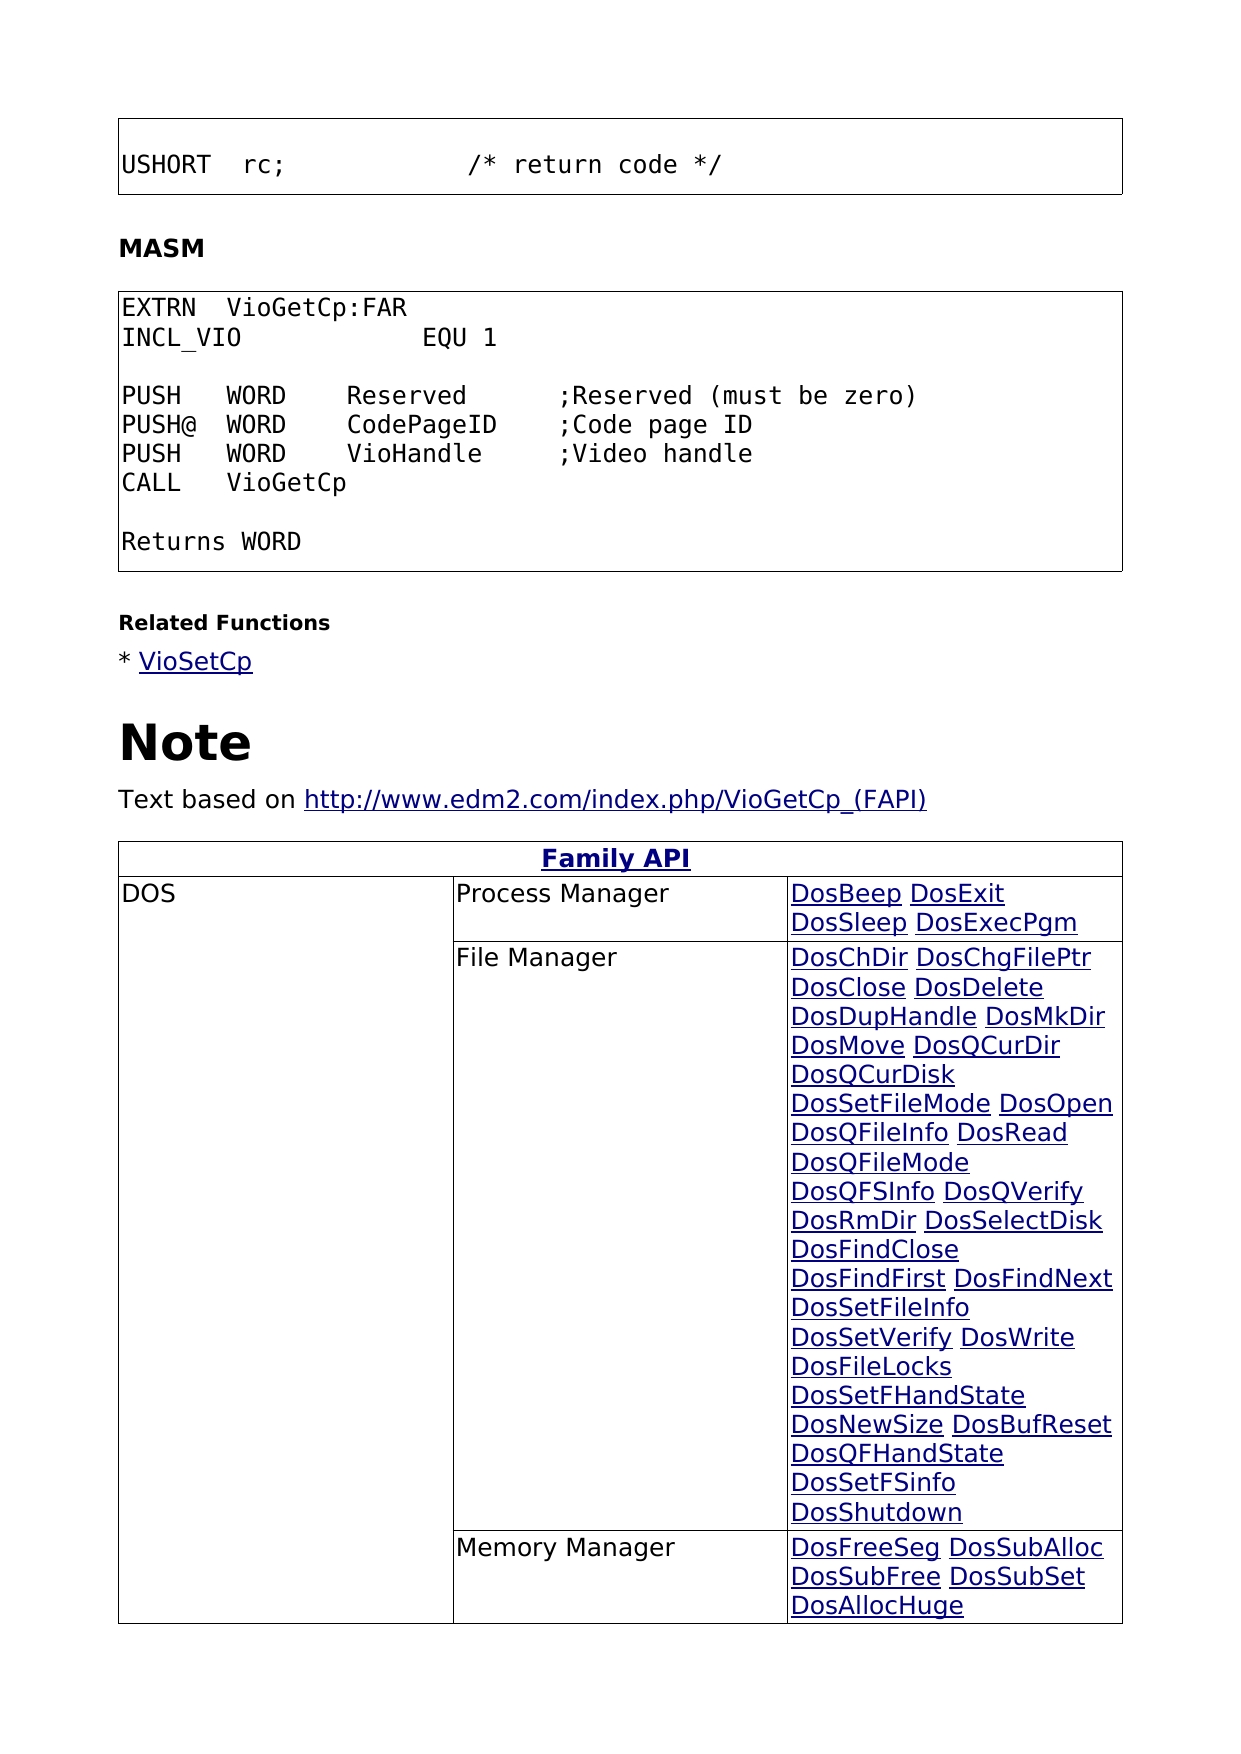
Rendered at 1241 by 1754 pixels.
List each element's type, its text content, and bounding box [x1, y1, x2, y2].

subtitle Related Functions [118, 611, 1122, 635]
table_cell DosChDir DosChgFilePtr DosClose DosDelete DosDupHandle DosMkDir DosMove DosQCurDir DosQCurDisk DosSetFileMode DosOpen DosQFileInfo DosRead DosQFileMode DosQFSInfo DosQVerify DosRmDir DosSelectDisk DosFindClose DosFindFirst DosFindNext DosSetFileInfo DosSetVerify DosWrite DosFileLocks DosSetFHandState DosNewSize DosBufReset DosQFHandState DosSetFSinfo DosShutdown [788, 942, 1122, 1530]
table_cell DosBeep DosExit DosSleep DosExecPgm [788, 877, 1122, 941]
text * VioSetCp [118, 647, 1122, 677]
table_cell File Manager [454, 942, 787, 1530]
table_header EXTRN VioGetCp:FAR INCL_VIO EQU 1 PUSH WORD Reserved ;Reserved (must be zero) PUSH@ WORD CodePageID ;Code page ID PUSH WORD VioHandle ;Video handle CALL VioGetCp Returns WORD [119, 292, 1122, 571]
table_cell Memory Manager [454, 1531, 787, 1623]
table_cell DOS [119, 877, 453, 1623]
subtitle MASM [118, 234, 1122, 263]
table_cell Process Manager [454, 877, 787, 941]
subtitle Note [118, 714, 1122, 772]
table_header USHORT rc; /* return code */ [119, 119, 1122, 194]
text Text based on http://www.edm2.com/index.php/VioGetCp_(FAPI) [118, 785, 1122, 814]
table_header Family API [119, 842, 1122, 876]
table_cell DosFreeSeg DosSubAlloc DosSubFree DosSubSet DosAllocHuge [788, 1531, 1122, 1623]
